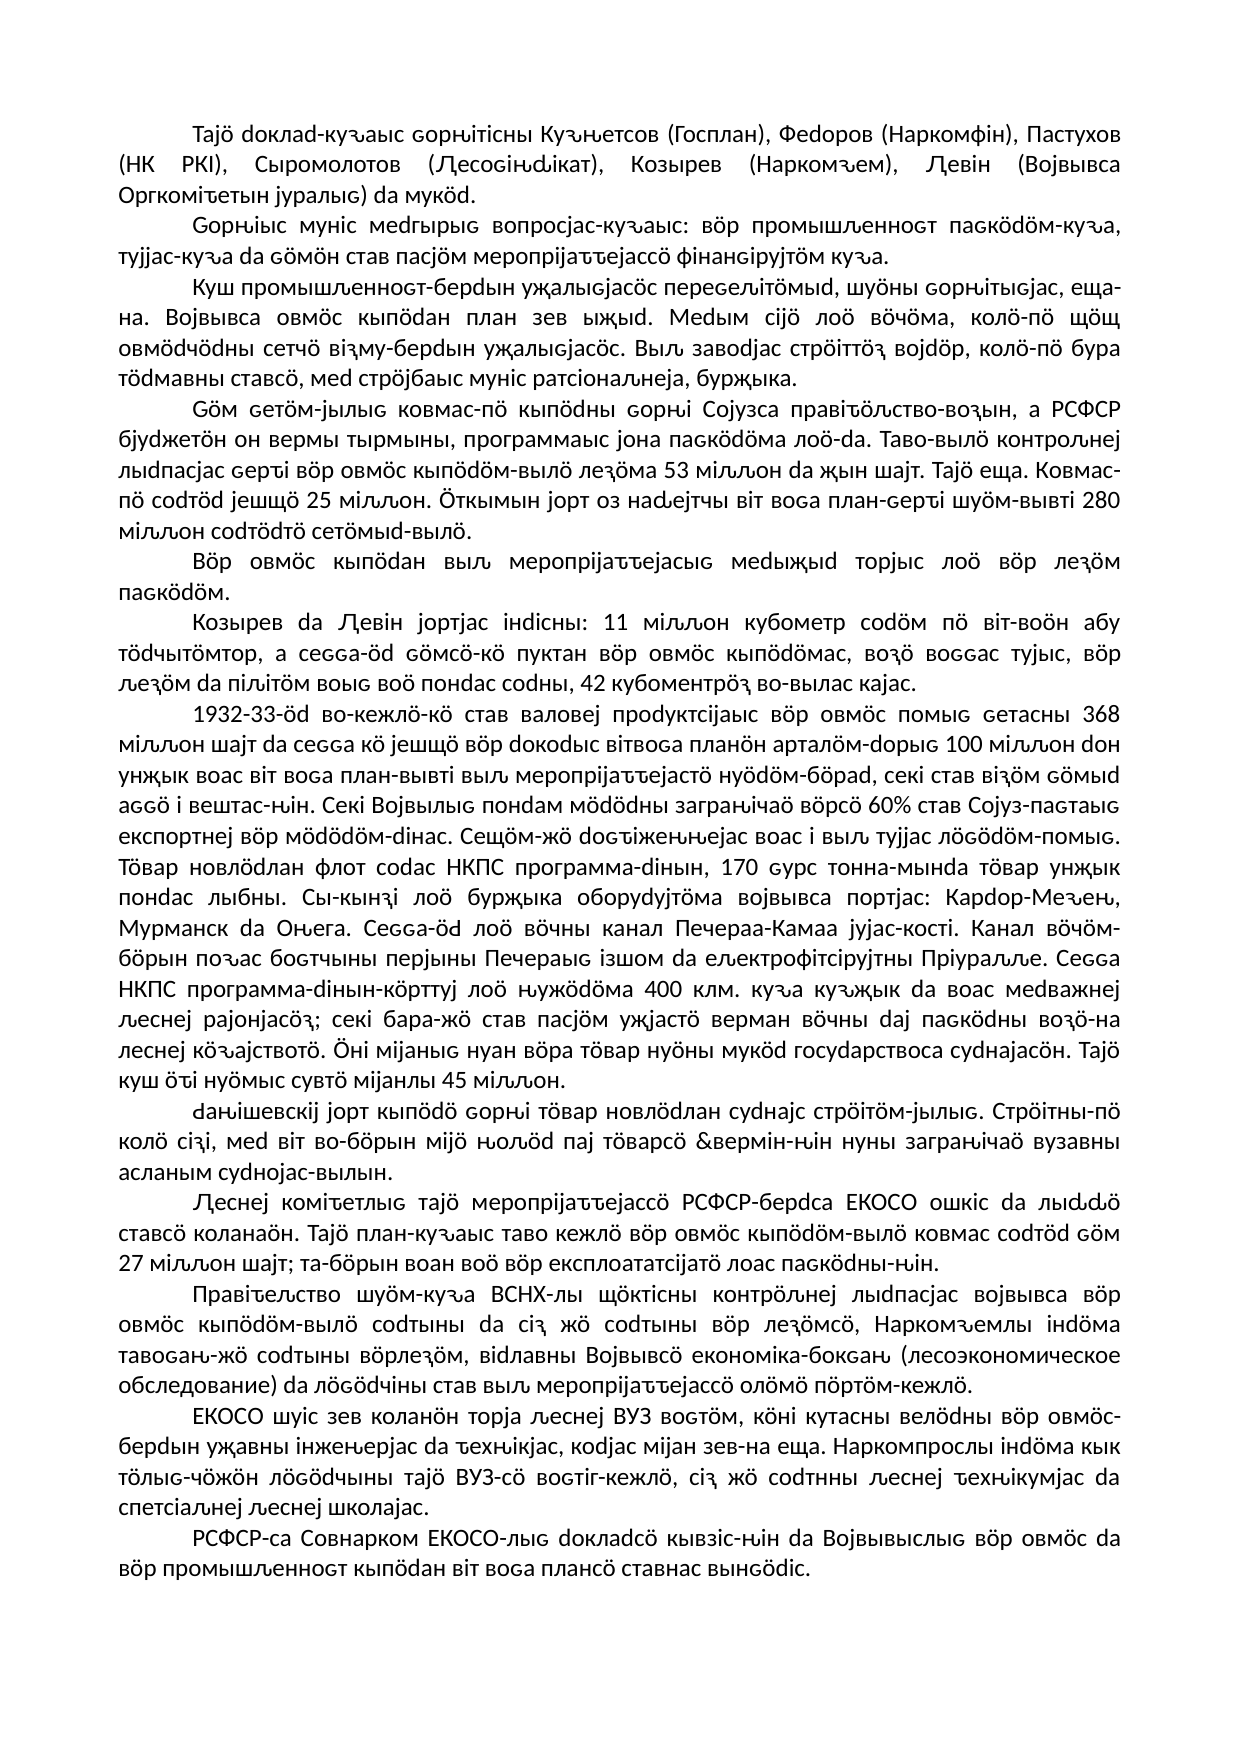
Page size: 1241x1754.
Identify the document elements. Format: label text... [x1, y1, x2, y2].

text Ԁаԋішевскіј јорт кыпӧԁӧ ԍорԋі тӧвар новлӧԁлан суԁнајс стрӧітӧм-јылыԍ. Стрӧітны-пӧ колӧ сіԇі, меԁ віт во-бӧрын міјӧ ԋоԉӧԁ пај тӧварсӧ &вермін-ԋін нуны заграԋічаӧ вузавны асланым суԁнојас-вылын. [118, 1095, 1122, 1186]
text ЕКОСО шуіс зев коланӧн торја ԉеснеј ВУЗ воԍтӧм, кӧні кутасны велӧԁны вӧр овмӧс-берԁын уҗавны інжеԋерјас ԁа ԏехԋікјас, коԁјас міјан зев-на еща. Наркомпрослы інԁӧма кык тӧлыԍ-чӧжӧн лӧԍӧԁчыны тајӧ ВУЗ-сӧ воԍтіг-кежлӧ, сіԇ жӧ соԁтнны ԉеснеј ԏехԋікумјас ԁа спетсіаԉнеј ԉеснеј школајас. [118, 1400, 1122, 1522]
text РСФСР-са Совнарком ЕКОСО-лыԍ ԁоклаԁсӧ кывзіс-ԋін ԁа Војвывыслыԍ вӧр овмӧс ԁа вӧр промышԉенноԍт кыпӧԁан віт воԍа плансӧ ставнас вынԍӧԁіс. [118, 1522, 1122, 1583]
text Ԍорԋіыс муніс меԁгырыԍ вопросјас-куԅаыс: вӧр промышԉенноԍт паԍкӧԁӧм-куԅа, тујјас-куԅа ԁа ԍӧмӧн став пасјӧм меропріјаԏԏејассӧ фінанԍірујтӧм куԅа. [118, 210, 1122, 271]
text Правіԏеԉство шуӧм-куԅа ВСНХ-лы щӧктісны контрӧԉнеј лыԁпасјас војвывса вӧр овмӧс кыпӧԁӧм-вылӧ соԁтыны ԁа сіԇ жӧ соԁтыны вӧр леԇӧмсӧ, Наркомԅемлы інԁӧма тавоԍаԋ-жӧ соԁтыны вӧрлеԇӧм, віԁлавны Војвывсӧ економіка-бокԍаԋ (лесоэкономическое обследование) ԁа лӧԍӧԁчіны став выԉ меропріјаԏԏејассӧ олӧмӧ пӧртӧм-кежлӧ. [118, 1278, 1122, 1400]
text Вӧр овмӧс кыпӧԁан выԉ меропріјаԏԏејасыԍ меԁыҗыԁ торјыс лоӧ вӧр леԇӧм паԍкӧԁӧм. [118, 545, 1122, 606]
text Ԉеснеј коміԏетлыԍ тајӧ меропріјаԏԏејассӧ РСФСР-берԁса ЕКОСО ошкіс ԁа лыԃԃӧ ставсӧ коланаӧн. Тајӧ план-куԅаыс таво кежлӧ вӧр овмӧс кыпӧԁӧм-вылӧ ковмас соԁтӧԁ ԍӧм 27 міԉԉон шајт; та-бӧрын воан воӧ вӧр експлоататсіјатӧ лоас паԍкӧԁны-ԋін. [118, 1186, 1122, 1278]
text 1932-33-ӧԁ во-кежлӧ-кӧ став валовеј проԁуктсіјаыс вӧр овмӧс помыԍ ԍетасны 368 міԉԉон шајт ԁа сеԍԍа кӧ јешщӧ вӧр ԁокоԁыс вітвоԍа планӧн арталӧм-ԁорыԍ 100 міԉԉон ԁон унҗык воас віт воԍа план-вывті выԉ меропріјаԏԏејастӧ нуӧԁӧм-бӧраԁ, секі став віԇӧм ԍӧмыԁ аԍԍӧ і вештас-ԋін. Секі Војвылыԍ понԁам мӧԁӧԁны заграԋічаӧ вӧрсӧ 60% став Сојуз-паԍтаыԍ експортнеј вӧр мӧԁӧԁӧм-ԁінас. Сещӧм-жӧ ԁоԍԏіжеԋԋејас воас і выԉ тујјас лӧԍӧԁӧм-помыԍ. Тӧвар новлӧԁлан флот соԁас НКПС программа-ԁінын, 170 ԍурс тонна-мынԁа тӧвар унҗык понԁас лыбны. Сы-кынԇі лоӧ бурҗыка оборуԁујтӧма војвывса портјас: Карԁор-Меԅеԋ, Мурманск ԁа Оԋега. Сеԍԍа-ӧԀ лоӧ вӧчны канал Печераа-Камаа јујас-кості. Канал вӧчӧм-бӧрын поԅас боԍтчыны перјыны Печераыԍ ізшом ԁа еԉектрофітсірујтны Пріураԉԉе. Сеԍԍа НКПС программа-ԁінын-кӧрттуј лоӧ ԋужӧԁӧма 400 клм. куԅа куԅҗык ԁа воас меԁважнеј ԉеснеј рајонјасӧԇ; секі бара-жӧ став пасјӧм уҗјастӧ верман вӧчны ԁај паԍкӧԁны воԇӧ-на леснеј кӧԅајствотӧ. Ӧні міјаныԍ нуан вӧра тӧвар нуӧны мукӧԁ госуԁарствоса суԁнајасӧн. Тајӧ куш ӧԏі нуӧмыс сувтӧ міјанлы 45 міԉԉон. [118, 698, 1122, 1095]
text Куш промышԉенноԍт-берԁын уҗалыԍјасӧс переԍеԉітӧмыԁ, шуӧны ԍорԋітыԍјас, еща-на. Војвывса овмӧс кыпӧԁан план зев ыҗыԁ. Меԁым сіјӧ лоӧ вӧчӧма, колӧ-пӧ щӧщ овмӧԁчӧԁны сетчӧ віԇму-берԁын уҗалыԍјасӧс. Выԉ завоԁјас стрӧіттӧԇ војԁӧр, колӧ-пӧ бура тӧԁмавны ставсӧ, меԁ стрӧјбаыс муніс ратсіонаԉнеја, бурҗыка. [118, 271, 1122, 393]
text Козырев ԁа Ԉевін јортјас інԁісны: 11 міԉԉон кубометр соԁӧм пӧ віт-воӧн абу тӧԁчытӧмтор, а сеԍԍа-ӧԁ ԍӧмсӧ-кӧ пуктан вӧр овмӧс кыпӧԁӧмас, воԇӧ воԍԍас тујыс, вӧр ԉеԇӧм ԁа піԉітӧм воыԍ воӧ понԁас соԁны, 42 кубоментрӧԇ во-вылас кајас. [118, 606, 1122, 698]
text Тајӧ ԁоклаԁ-куԅаыс ԍорԋітісны Куԅԋетсов (Госплан), Феԁоров (Наркомфін), Пастухов (НК РКІ), Сыромолотов (Ԉесоԍіԋԃікат), Козырев (Наркомԅем), Ԉевін (Војвывса Оргкоміԏетын јуралыԍ) ԁа мукӧԁ. [118, 118, 1122, 210]
text Ԍӧм ԍетӧм-јылыԍ ковмас-пӧ кыпӧԁны ԍорԋі Сојузса правіԏӧԉство-воԇын, а РСФСР бјуԁжетӧн он вермы тырмыны, программаыс јона паԍкӧԁӧма лоӧ-ԁа. Таво-вылӧ контроԉнеј лыԁпасјас ԍерԏі вӧр овмӧс кыпӧԁӧм-вылӧ леԇӧма 53 міԉԉон ԁа җын шајт. Тајӧ еща. Ковмас-пӧ соԁтӧԁ јешщӧ 25 міԉԉон. Ӧткымын јорт оз наԃејтчы віт воԍа план-ԍерԏі шуӧм-вывті 280 міԉԉон соԁтӧԁтӧ сетӧмыԁ-вылӧ. [118, 393, 1122, 545]
